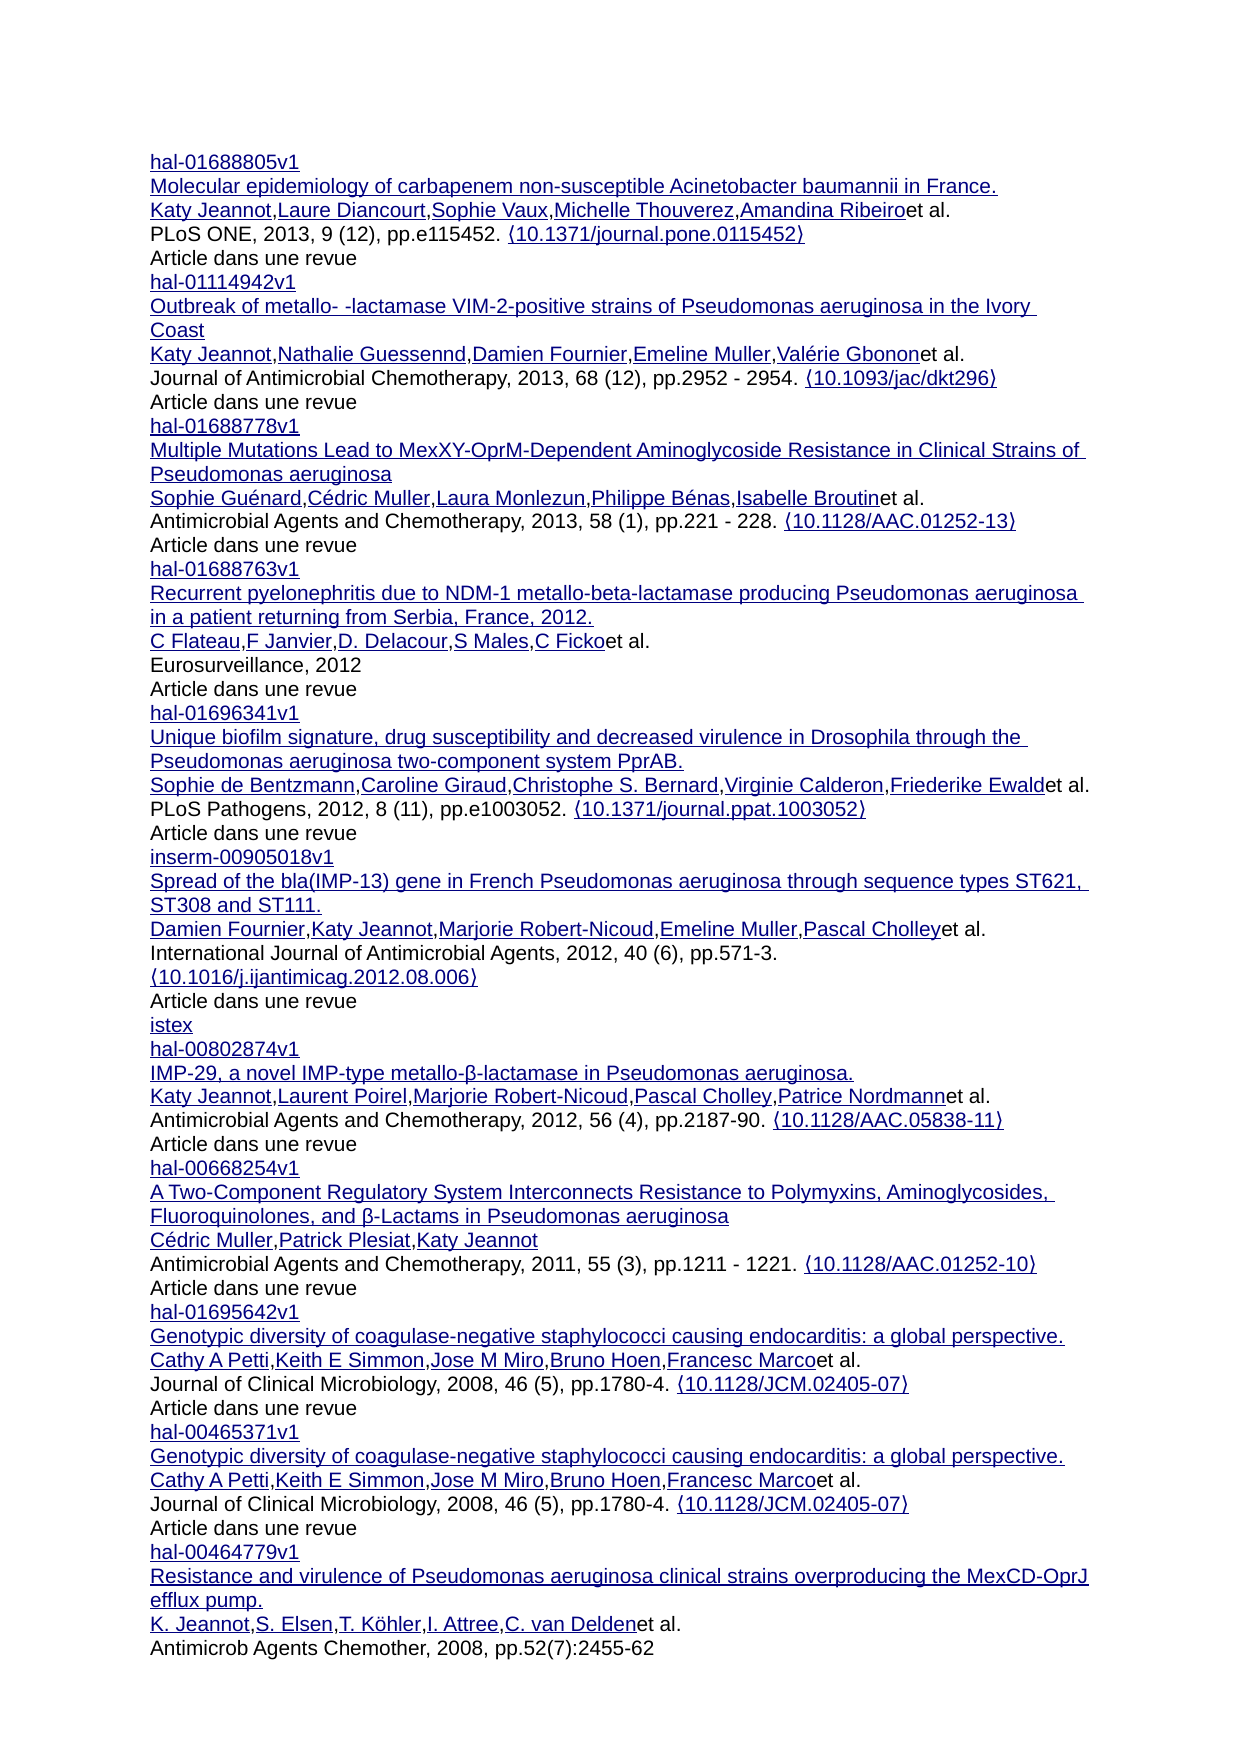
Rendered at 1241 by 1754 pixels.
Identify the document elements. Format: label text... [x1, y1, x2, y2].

table_cell Recurrent pyelonephritis due to NDM-1 metallo-beta-lactamase producing Pseudomonas aeruginosa in a patient returning from Serbia, France, 2012. C Flateau,F Janvier,D. Delacour,S Males,C Fickoet al. Eurosurveillance, 2012 Article dans une revue hal-01696341v1 [150, 581, 1090, 725]
table_cell Outbreak of metallo- -lactamase VIM-2-positive strains of Pseudomonas aeruginosa in the Ivory Coast Katy Jeannot,Nathalie Guessennd,Damien Fournier,Emeline Muller,Valérie Gbononet al. Journal of Antimicrobial Chemotherapy, 2013, 68 (12), pp.2952 - 2954. ⟨10.1093/jac/dkt296⟩ Article dans une revue hal-01688778v1 [150, 294, 1090, 437]
table_cell Genotypic diversity of coagulase-negative staphylococci causing endocarditis: a global perspective. Cathy A Petti,Keith E Simmon,Jose M Miro,Bruno Hoen,Francesc Marcoet al. Journal of Clinical Microbiology, 2008, 46 (5), pp.1780-4. ⟨10.1128/JCM.02405-07⟩ Article dans une revue hal-00464779v1 [150, 1444, 1090, 1563]
table_cell A Two-Component Regulatory System Interconnects Resistance to Polymyxins, Aminoglycosides, Fluoroquinolones, and β-Lactams in Pseudomonas aeruginosa Cédric Muller,Patrick Plesiat,Katy Jeannot Antimicrobial Agents and Chemotherapy, 2011, 55 (3), pp.1211 - 1221. ⟨10.1128/AAC.01252-10⟩ Article dans une revue hal-01695642v1 [150, 1180, 1090, 1324]
table_cell Multiple Mutations Lead to MexXY-OprM-Dependent Aminoglycoside Resistance in Clinical Strains of Pseudomonas aeruginosa Sophie Guénard,Cédric Muller,Laura Monlezun,Philippe Bénas,Isabelle Broutinet al. Antimicrobial Agents and Chemotherapy, 2013, 58 (1), pp.221 - 228. ⟨10.1128/AAC.01252-13⟩ Article dans une revue hal-01688763v1 [150, 438, 1090, 581]
table_cell IMP-29, a novel IMP-type metallo-β-lactamase in Pseudomonas aeruginosa. Katy Jeannot,Laurent Poirel,Marjorie Robert-Nicoud,Pascal Cholley,Patrice Nordmannet al. Antimicrobial Agents and Chemotherapy, 2012, 56 (4), pp.2187-90. ⟨10.1128/AAC.05838-11⟩ Article dans une revue hal-00668254v1 [150, 1060, 1090, 1180]
table_cell Spread of the bla(IMP-13) gene in French Pseudomonas aeruginosa through sequence types ST621, ST308 and ST111. Damien Fournier,Katy Jeannot,Marjorie Robert-Nicoud,Emeline Muller,Pascal Cholleyet al. International Journal of Antimicrobial Agents, 2012, 40 (6), pp.571-3. ⟨10.1016/j.ijantimicag.2012.08.006⟩ Article dans une revue istex hal-00802874v1 [150, 869, 1090, 1060]
table_cell hal-01688805v1 [150, 150, 1090, 174]
table_cell Genotypic diversity of coagulase-negative staphylococci causing endocarditis: a global perspective. Cathy A Petti,Keith E Simmon,Jose M Miro,Bruno Hoen,Francesc Marcoet al. Journal of Clinical Microbiology, 2008, 46 (5), pp.1780-4. ⟨10.1128/JCM.02405-07⟩ Article dans une revue hal-00465371v1 [150, 1324, 1090, 1444]
table_cell Molecular epidemiology of carbapenem non-susceptible Acinetobacter baumannii in France. Katy Jeannot,Laure Diancourt,Sophie Vaux,Michelle Thouverez,Amandina Ribeiroet al. PLoS ONE, 2013, 9 (12), pp.e115452. ⟨10.1371/journal.pone.0115452⟩ Article dans une revue hal-01114942v1 [150, 174, 1090, 294]
table_cell Unique biofilm signature, drug susceptibility and decreased virulence in Drosophila through the Pseudomonas aeruginosa two-component system PprAB. Sophie de Bentzmann,Caroline Giraud,Christophe S. Bernard,Virginie Calderon,Friederike Ewaldet al. PLoS Pathogens, 2012, 8 (11), pp.e1003052. ⟨10.1371/journal.ppat.1003052⟩ Article dans une revue inserm-00905018v1 [150, 725, 1090, 869]
table_cell Resistance and virulence of Pseudomonas aeruginosa clinical strains overproducing the MexCD-OprJ efflux pump. K. Jeannot,S. Elsen,T. Köhler,I. Attree,C. van Deldenet al. Antimicrob Agents Chemother, 2008, pp.52(7):2455-62 [150, 1564, 1090, 1659]
